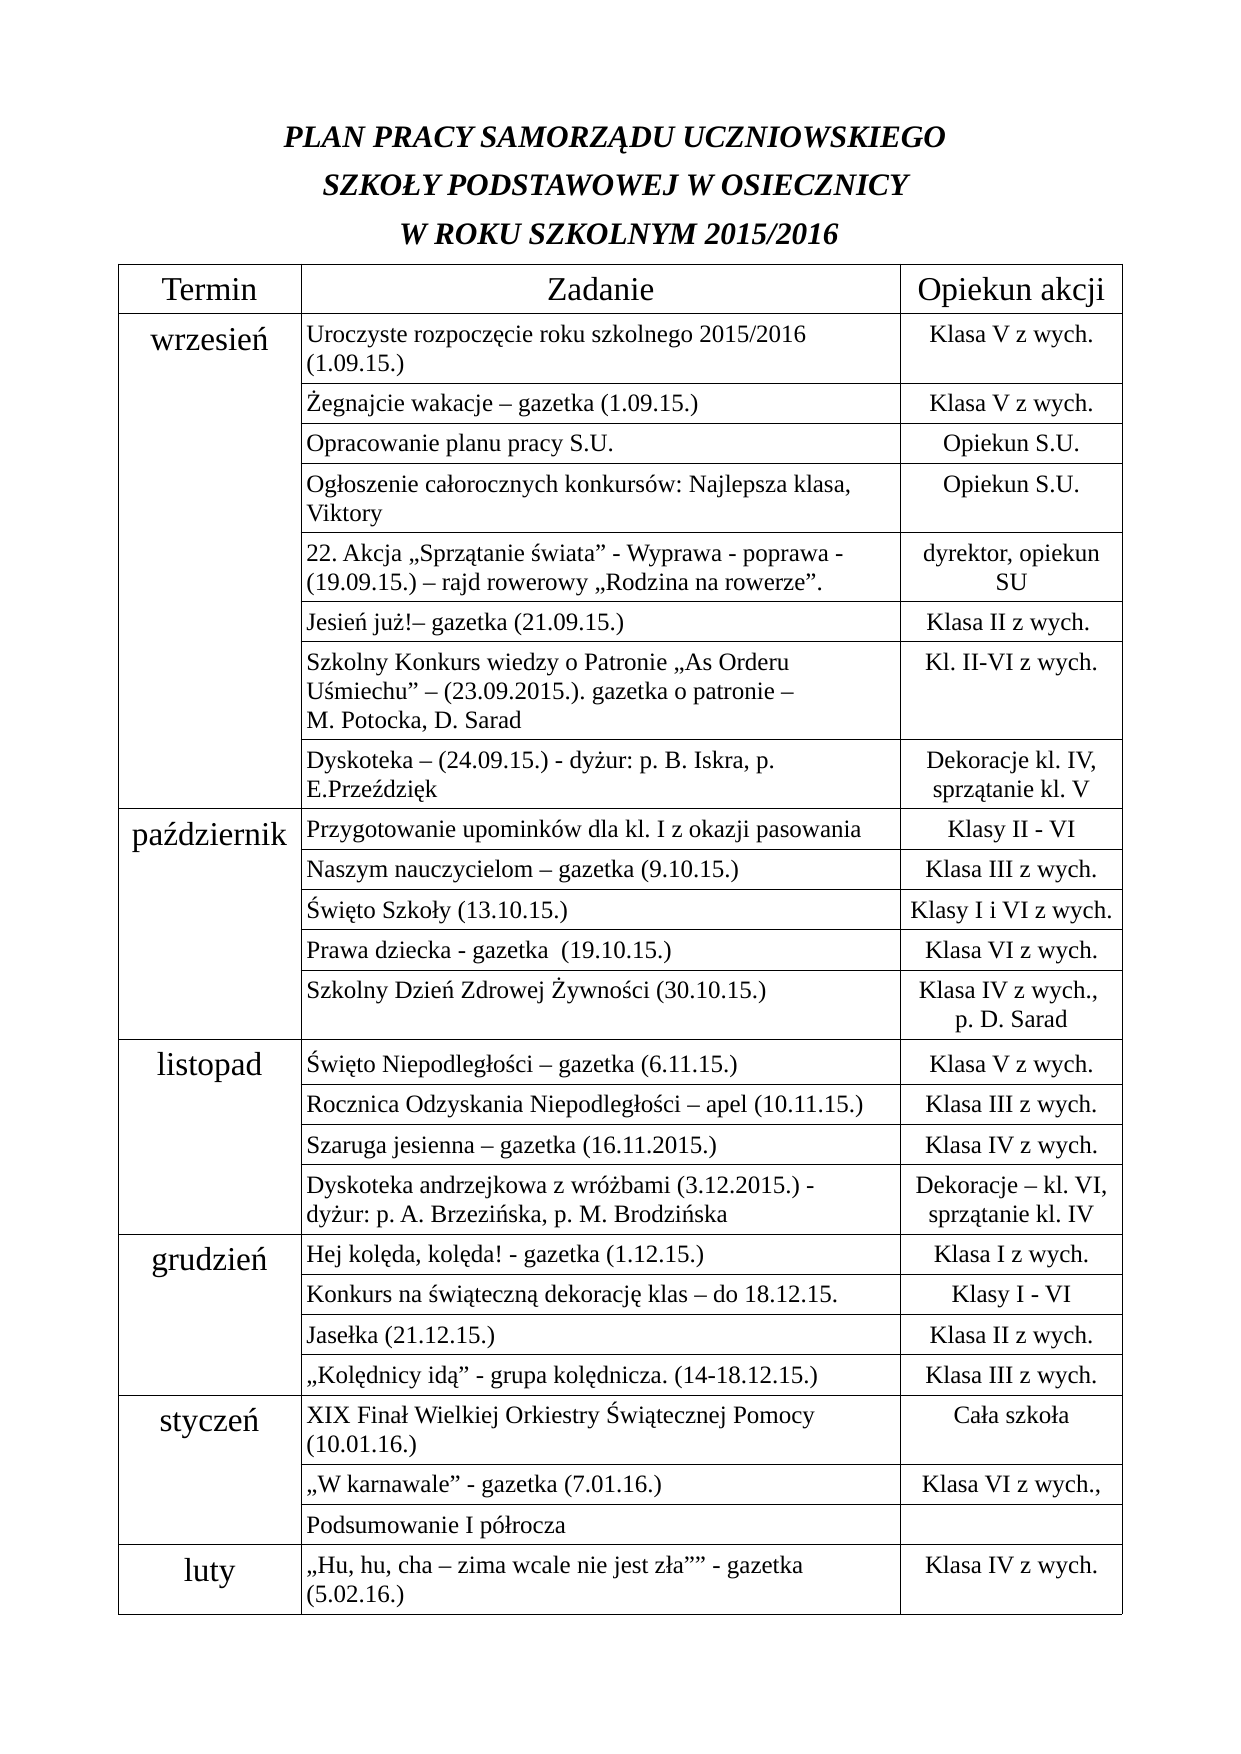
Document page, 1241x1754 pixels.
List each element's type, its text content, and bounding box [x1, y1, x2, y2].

table_cell Klasa IV z wych., p. D. Sarad [901, 971, 1122, 1039]
table_cell Konkurs na świąteczną dekorację klas – do 18.12.15. [302, 1275, 900, 1314]
text PLAN PRACY SAMORZĄDU UCZNIOWSKIEGO [118, 118, 1122, 154]
table_cell Szkolny Konkurs wiedzy o Patronie „As Orderu Uśmiechu” – (23.09.2015.). gazetka o patronie – M. Potocka, D. Sarad [302, 642, 900, 739]
table_cell Dekoracje kl. IV, sprzątanie kl. V [901, 740, 1122, 808]
table_cell [901, 1505, 1122, 1544]
table_cell Cała szkoła [901, 1396, 1122, 1464]
table_cell Żegnajcie wakacje – gazetka (1.09.15.) [302, 384, 900, 423]
table_cell XIX Finał Wielkiej Orkiestry Świątecznej Pomocy (10.01.16.) [302, 1396, 900, 1464]
table_cell Opiekun S.U. [901, 424, 1122, 463]
table_cell „W karnawale” - gazetka (7.01.16.) [302, 1465, 900, 1504]
table_cell Przygotowanie upominków dla kl. I z okazji pasowania [302, 809, 900, 849]
table_cell Klasa I z wych. [901, 1235, 1122, 1274]
table_cell Opiekun S.U. [901, 464, 1122, 532]
table_cell Klasa IV z wych. [901, 1125, 1122, 1164]
table_cell Ogłoszenie całorocznych konkursów: Najlepsza klasa, Viktory [302, 464, 900, 532]
table_cell Klasa III z wych. [901, 850, 1122, 889]
table_cell Szkolny Dzień Zdrowej Żywności (30.10.15.) [302, 971, 900, 1039]
table_cell Klasy II - VI [901, 809, 1122, 849]
table_cell Hej kolęda, kolęda! - gazetka (1.12.15.) [302, 1235, 900, 1274]
table_cell „Hu, hu, cha – zima wcale nie jest zła”” - gazetka (5.02.16.) [302, 1545, 900, 1613]
table_cell Jesień już!– gazetka (21.09.15.) [302, 602, 900, 641]
table_cell luty [119, 1545, 301, 1613]
table_cell dyrektor, opiekun SU [901, 533, 1122, 601]
table_cell Klasy I i VI z wych. [901, 890, 1122, 929]
text SZKOŁY PODSTAWOWEJ W OSIECZNICY [118, 167, 1122, 202]
table_cell Prawa dziecka - gazetka (19.10.15.) [302, 930, 900, 969]
table_cell 22. Akcja „Sprzątanie świata” - Wyprawa - poprawa - (19.09.15.) – rajd rowerowy „Rodzina na rowerze”. [302, 533, 900, 601]
table_cell Klasa III z wych. [901, 1085, 1122, 1124]
table_cell Klasa III z wych. [901, 1355, 1122, 1395]
table_cell Klasy I - VI [901, 1275, 1122, 1314]
table_cell Klasa IV z wych. [901, 1545, 1122, 1613]
table_cell grudzień [119, 1235, 301, 1395]
table_cell Dekoracje – kl. VI, sprzątanie kl. IV [901, 1165, 1122, 1233]
table_cell Święto Szkoły (13.10.15.) [302, 890, 900, 929]
table_cell Klasa VI z wych., [901, 1465, 1122, 1504]
table_header Termin [119, 265, 301, 313]
table_cell Opracowanie planu pracy S.U. [302, 424, 900, 463]
table_cell Klasa II z wych. [901, 602, 1122, 641]
table_header Zadanie [302, 265, 900, 313]
table_cell styczeń [119, 1396, 301, 1544]
table_cell październik [119, 809, 301, 1039]
table_cell Naszym nauczycielom – gazetka (9.10.15.) [302, 850, 900, 889]
table_cell Szaruga jesienna – gazetka (16.11.2015.) [302, 1125, 900, 1164]
table_cell Dyskoteka – (24.09.15.) - dyżur: p. B. Iskra, p. E.Przeździęk [302, 740, 900, 808]
table_cell Klasa II z wych. [901, 1315, 1122, 1354]
table_cell Jasełka (21.12.15.) [302, 1315, 900, 1354]
table_cell Kl. II-VI z wych. [901, 642, 1122, 739]
table_cell Klasa V z wych. [901, 314, 1122, 382]
table_header Opiekun akcji [901, 265, 1122, 313]
table_cell Uroczyste rozpoczęcie roku szkolnego 2015/2016 (1.09.15.) [302, 314, 900, 382]
table_cell Dyskoteka andrzejkowa z wróżbami (3.12.2015.) - dyżur: p. A. Brzezińska, p. M. Brodzińska [302, 1165, 900, 1233]
table_cell Podsumowanie I półrocza [302, 1505, 900, 1544]
text W ROKU SZKOLNYM 2015/2016 [118, 215, 1122, 251]
table_cell „Kolędnicy idą” - grupa kolędnicza. (14-18.12.15.) [302, 1355, 900, 1395]
table_cell Klasa V z wych. [901, 384, 1122, 423]
table_cell Klasa VI z wych. [901, 930, 1122, 969]
table_cell Klasa V z wych. [901, 1040, 1122, 1084]
table_cell Święto Niepodległości – gazetka (6.11.15.) [302, 1040, 900, 1084]
table_cell wrzesień [119, 314, 301, 808]
table_cell Rocznica Odzyskania Niepodległości – apel (10.11.15.) [302, 1085, 900, 1124]
table_cell listopad [119, 1040, 301, 1233]
